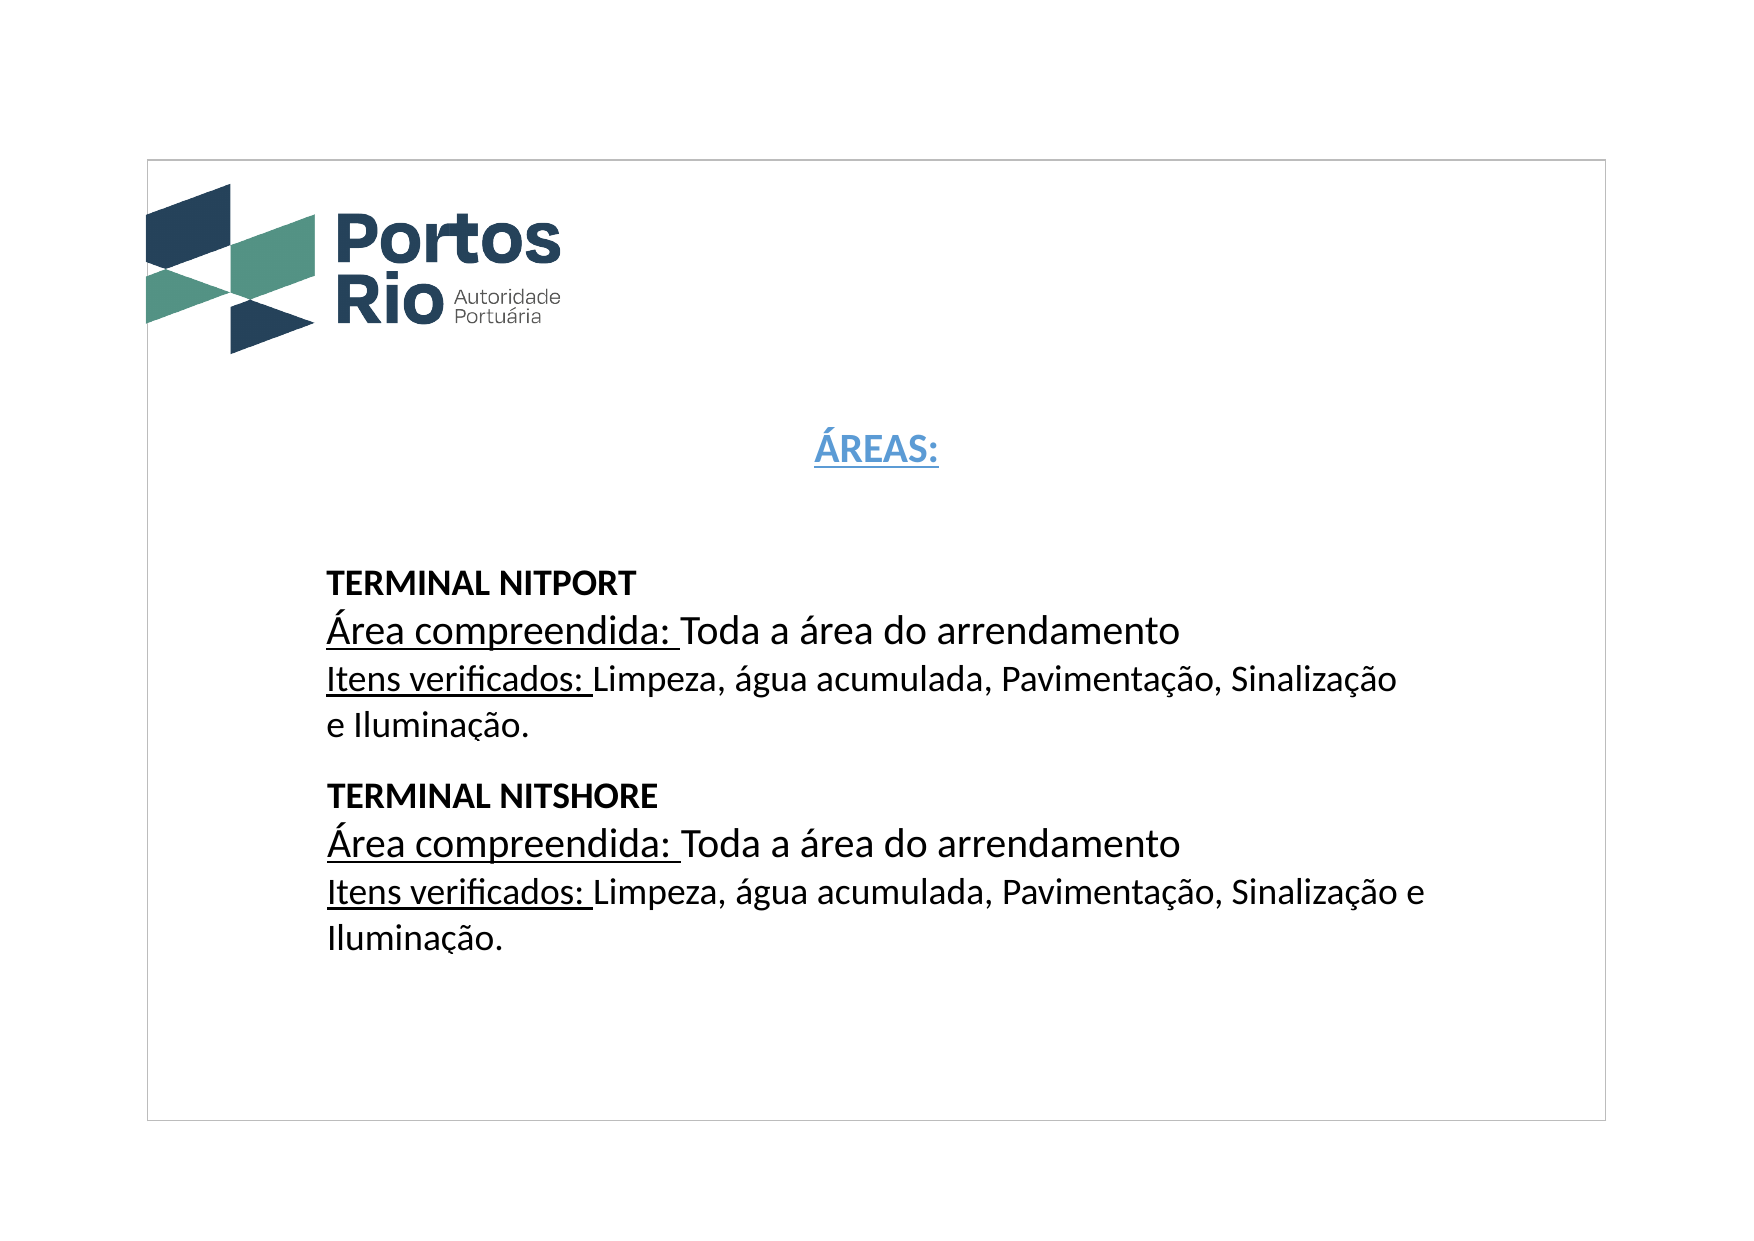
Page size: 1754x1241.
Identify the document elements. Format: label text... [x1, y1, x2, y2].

text TERMINAL NITPORT [326, 558, 1420, 604]
text Área compreendida: Toda a área do arrendamento [327, 817, 1427, 868]
text Itens verificados: Limpeza, água acumulada, Pavimentação, Sinalização e Iluminação. [326, 655, 1420, 741]
text TERMINAL NITSHORE [327, 772, 1427, 817]
text Área compreendida: Toda a área do arrendamento [326, 604, 1420, 655]
text Itens verificados: Limpeza, água acumulada, Pavimentação, Sinalização e Iluminação. [327, 868, 1427, 954]
text ÁREAS: [163, 422, 1590, 473]
